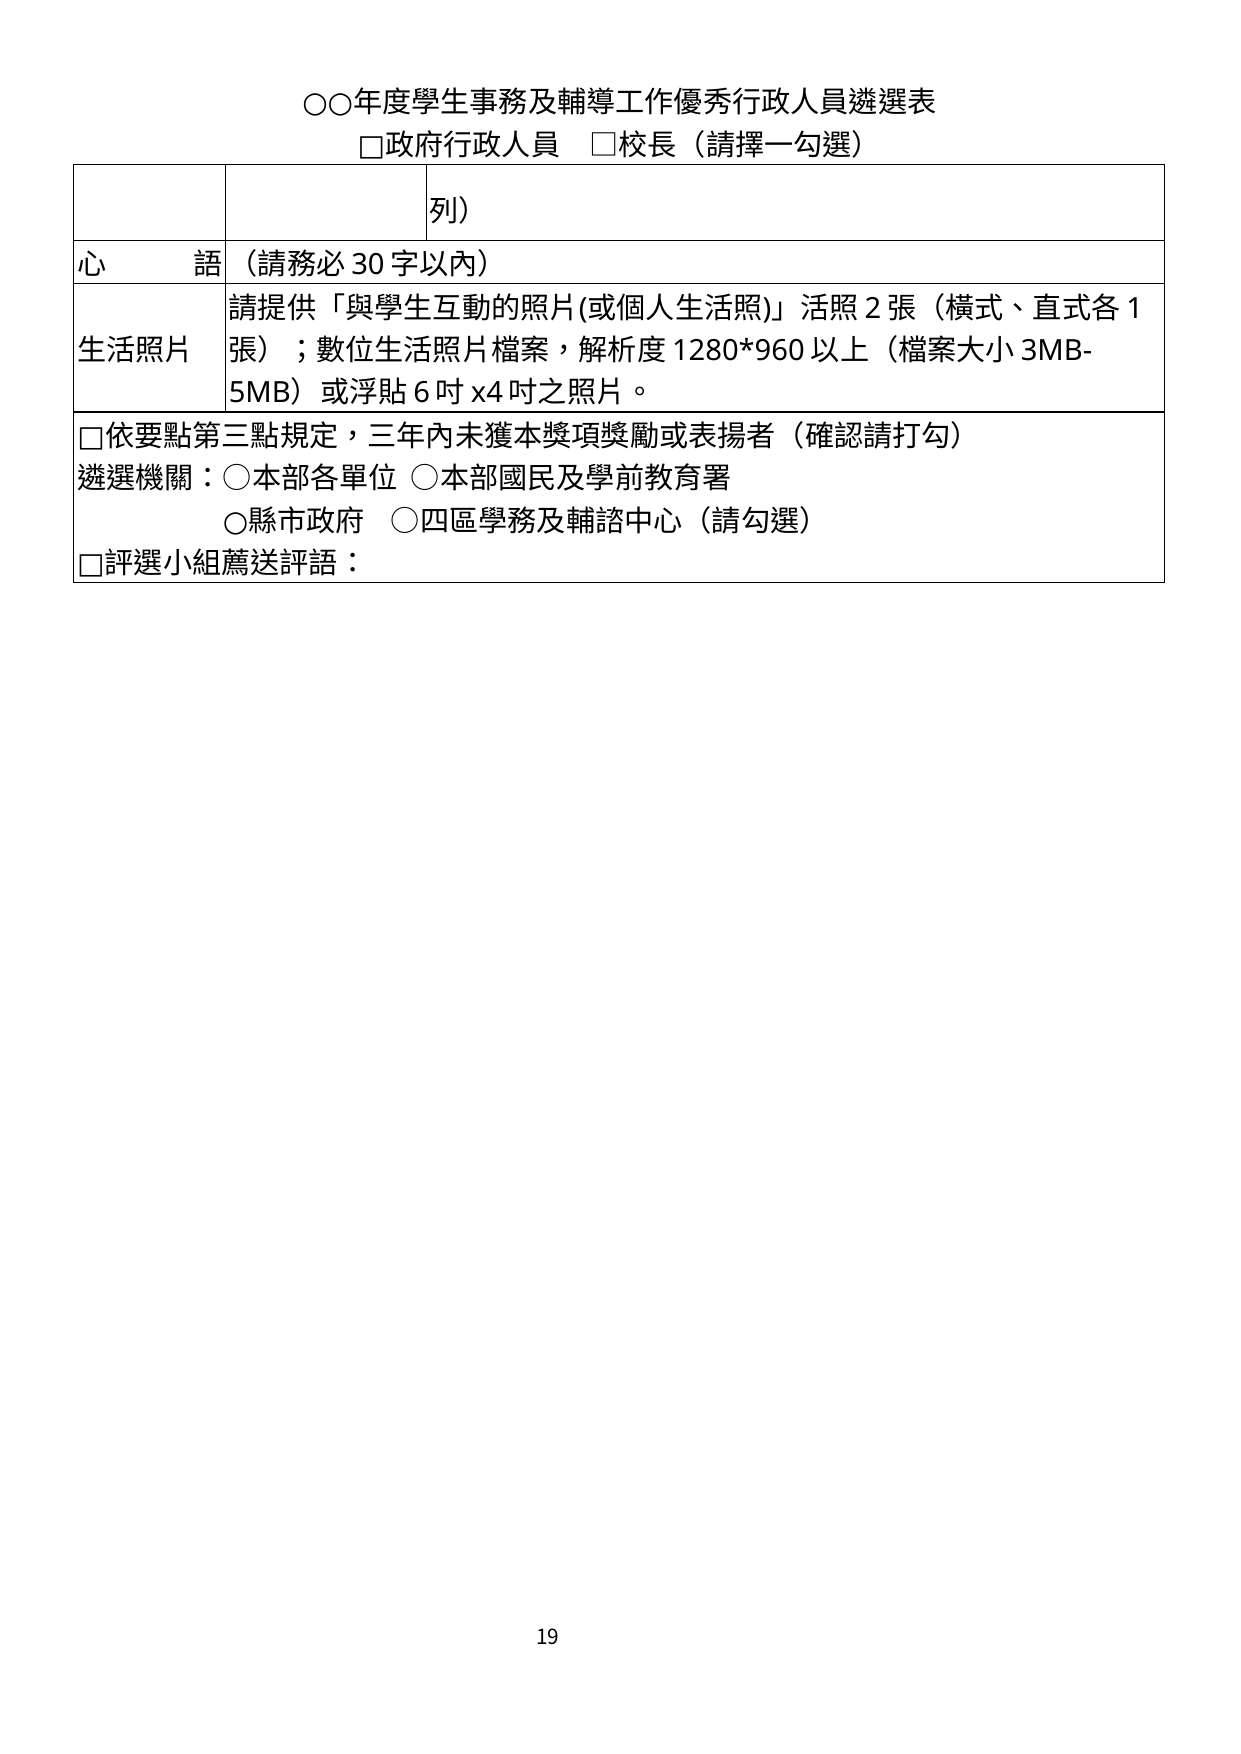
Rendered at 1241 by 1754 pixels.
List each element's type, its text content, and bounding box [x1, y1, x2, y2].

table_header ○○年度學生事務及輔導工作優秀行政人員遴選表 □政府行政人員 □校長（請擇一勾選） [74, 79, 1164, 164]
table_cell [74, 165, 225, 240]
table_cell 生活照片 [74, 284, 225, 411]
table_cell （請務必30字以內） [226, 241, 1164, 283]
table_cell [226, 165, 426, 240]
table_cell 列） [427, 165, 1164, 240]
table_cell □依要點第三點規定，三年內未獲本獎項獎勵或表揚者（確認請打勾） 遴選機關：○本部各單位 ○本部國民及學前教育署 ○縣市政府 ○四區學務及輔諮中心（請勾選） □評選小組薦送評語： [74, 413, 1164, 582]
table_cell 心 語 [74, 241, 225, 283]
table_cell 請提供「與學生互動的照片(或個人生活照)」活照2張（橫式、直式各1張）；數位生活照片檔案，解析度1280*960以上（檔案大小3MB-5MB）或浮貼6吋x4吋之照片。 [226, 284, 1164, 411]
